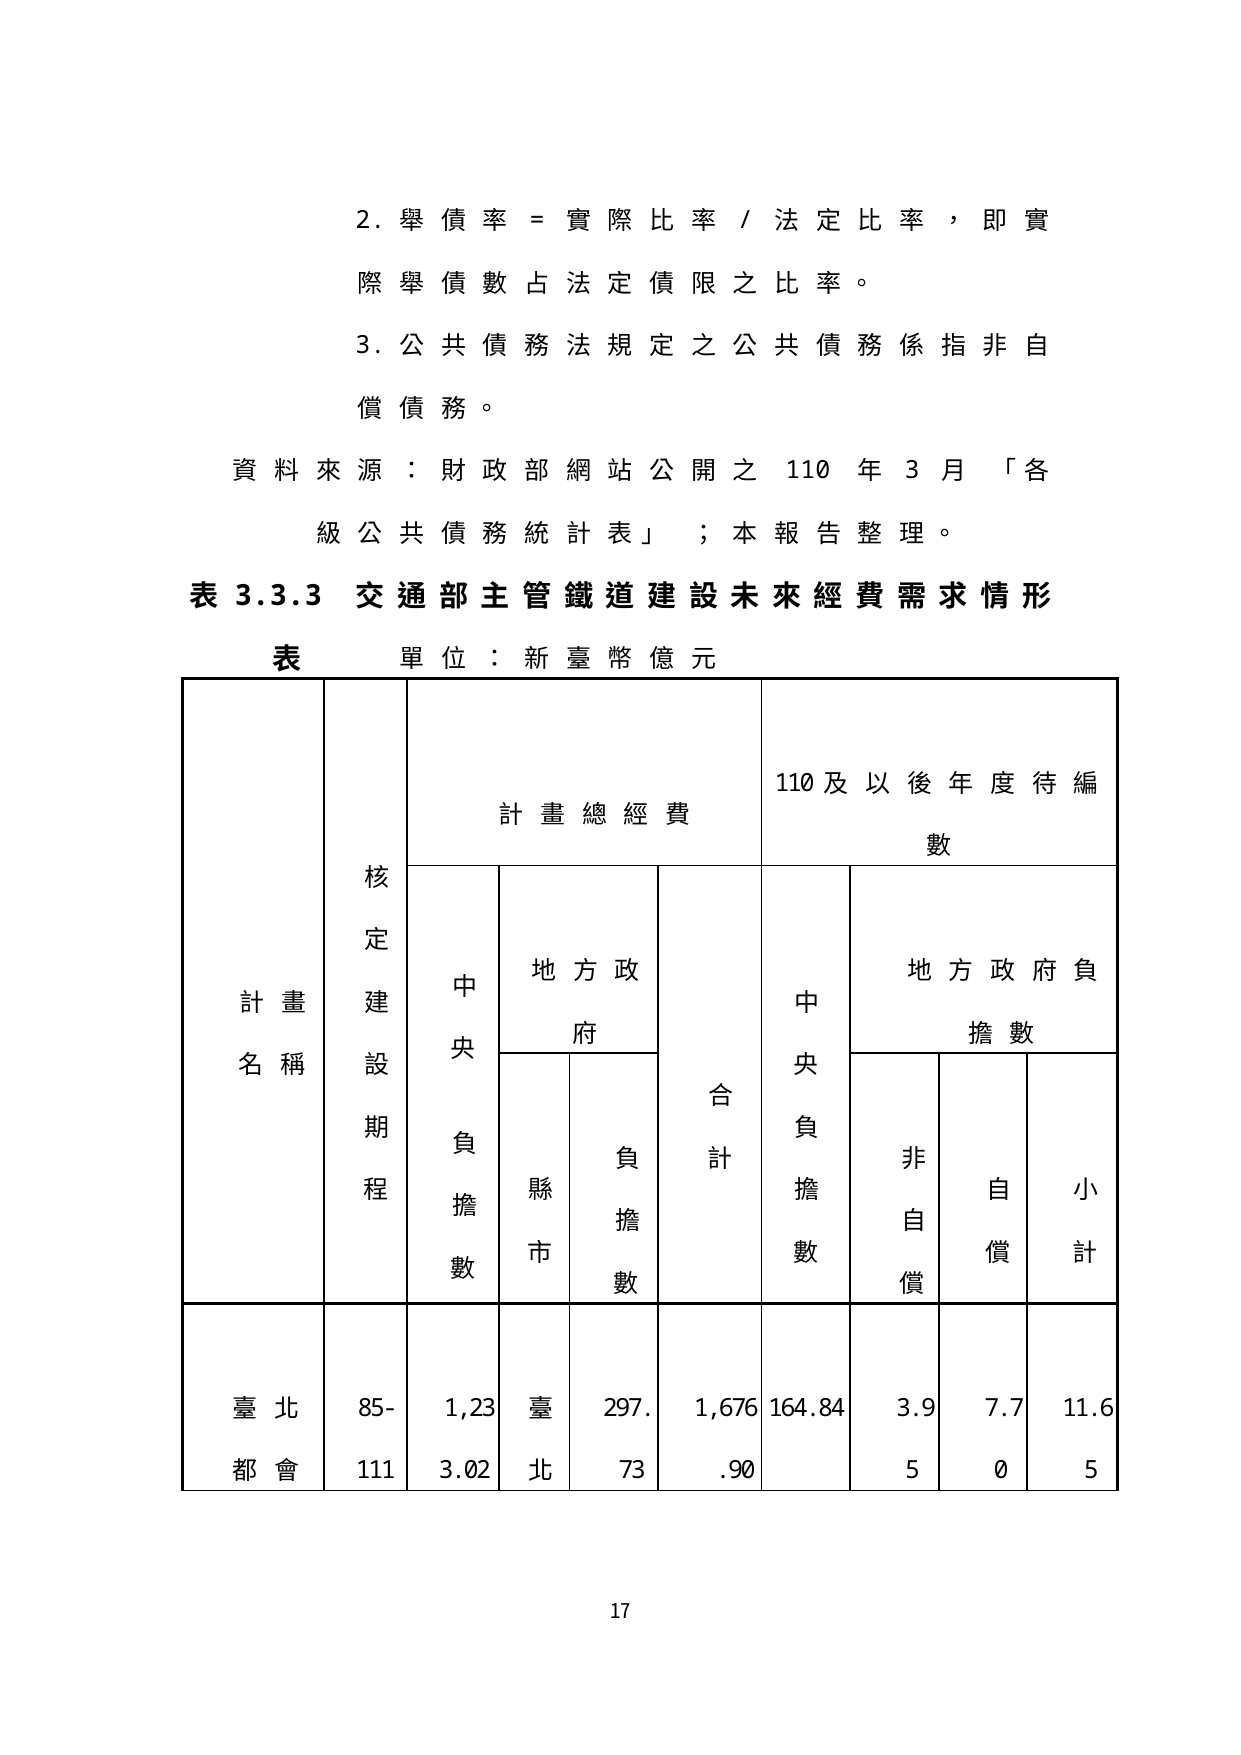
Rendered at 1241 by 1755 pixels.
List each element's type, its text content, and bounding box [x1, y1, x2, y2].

table_cell 自償 [940, 1054, 1026, 1302]
table_cell 297.73 [570, 1305, 657, 1490]
table_cell 縣市 [500, 1054, 569, 1302]
table_cell 3.95 [851, 1305, 938, 1490]
table_cell 1,233.02 [408, 1305, 498, 1490]
table_header 計畫總經費 [408, 680, 761, 865]
table_header 110及以後年度待編數 [762, 680, 1116, 865]
text 資料來源：財政部網站公開之110年3月「各級公共債務統計表」；本報告整理。 [185, 427, 1058, 552]
table_cell 11.65 [1028, 1305, 1116, 1490]
table_cell 164.84 [762, 1305, 849, 1490]
table_cell 7.70 [940, 1305, 1026, 1490]
table_cell 地方政府負擔數 [851, 866, 1116, 1052]
table_cell 非自償 [851, 1054, 938, 1302]
table_cell 臺北都會區大眾捷運系統後續路網新莊及蘆洲支線建設計畫 [184, 1305, 323, 1490]
table_cell 小計 [1028, 1054, 1116, 1302]
table_cell 中央 負擔數 [762, 866, 849, 1302]
table_cell 負擔數 [570, 1054, 657, 1302]
table_header 核定建設期程 [325, 680, 406, 1302]
table_header 計畫名稱 [184, 680, 323, 1302]
table_cell 1,676.90 [659, 1305, 761, 1490]
text 表3.3.3 交通部主管鐵道建設未來經費需求情形表 單位：新臺幣億元 [183, 552, 1058, 677]
text 2.舉債率=實際比率/法定比率，即實際舉債數占法定債限之比率。 [311, 177, 1058, 302]
table_cell 地方政府 [500, 866, 657, 1052]
table_cell 中央 負擔數 [408, 866, 498, 1302]
table_cell 臺北 [500, 1305, 569, 1490]
table_cell 合計 [659, 866, 761, 1302]
table_cell 85-111 [325, 1305, 406, 1490]
text 3.公共債務法規定之公共債務係指非自償債務。 [311, 302, 1058, 427]
